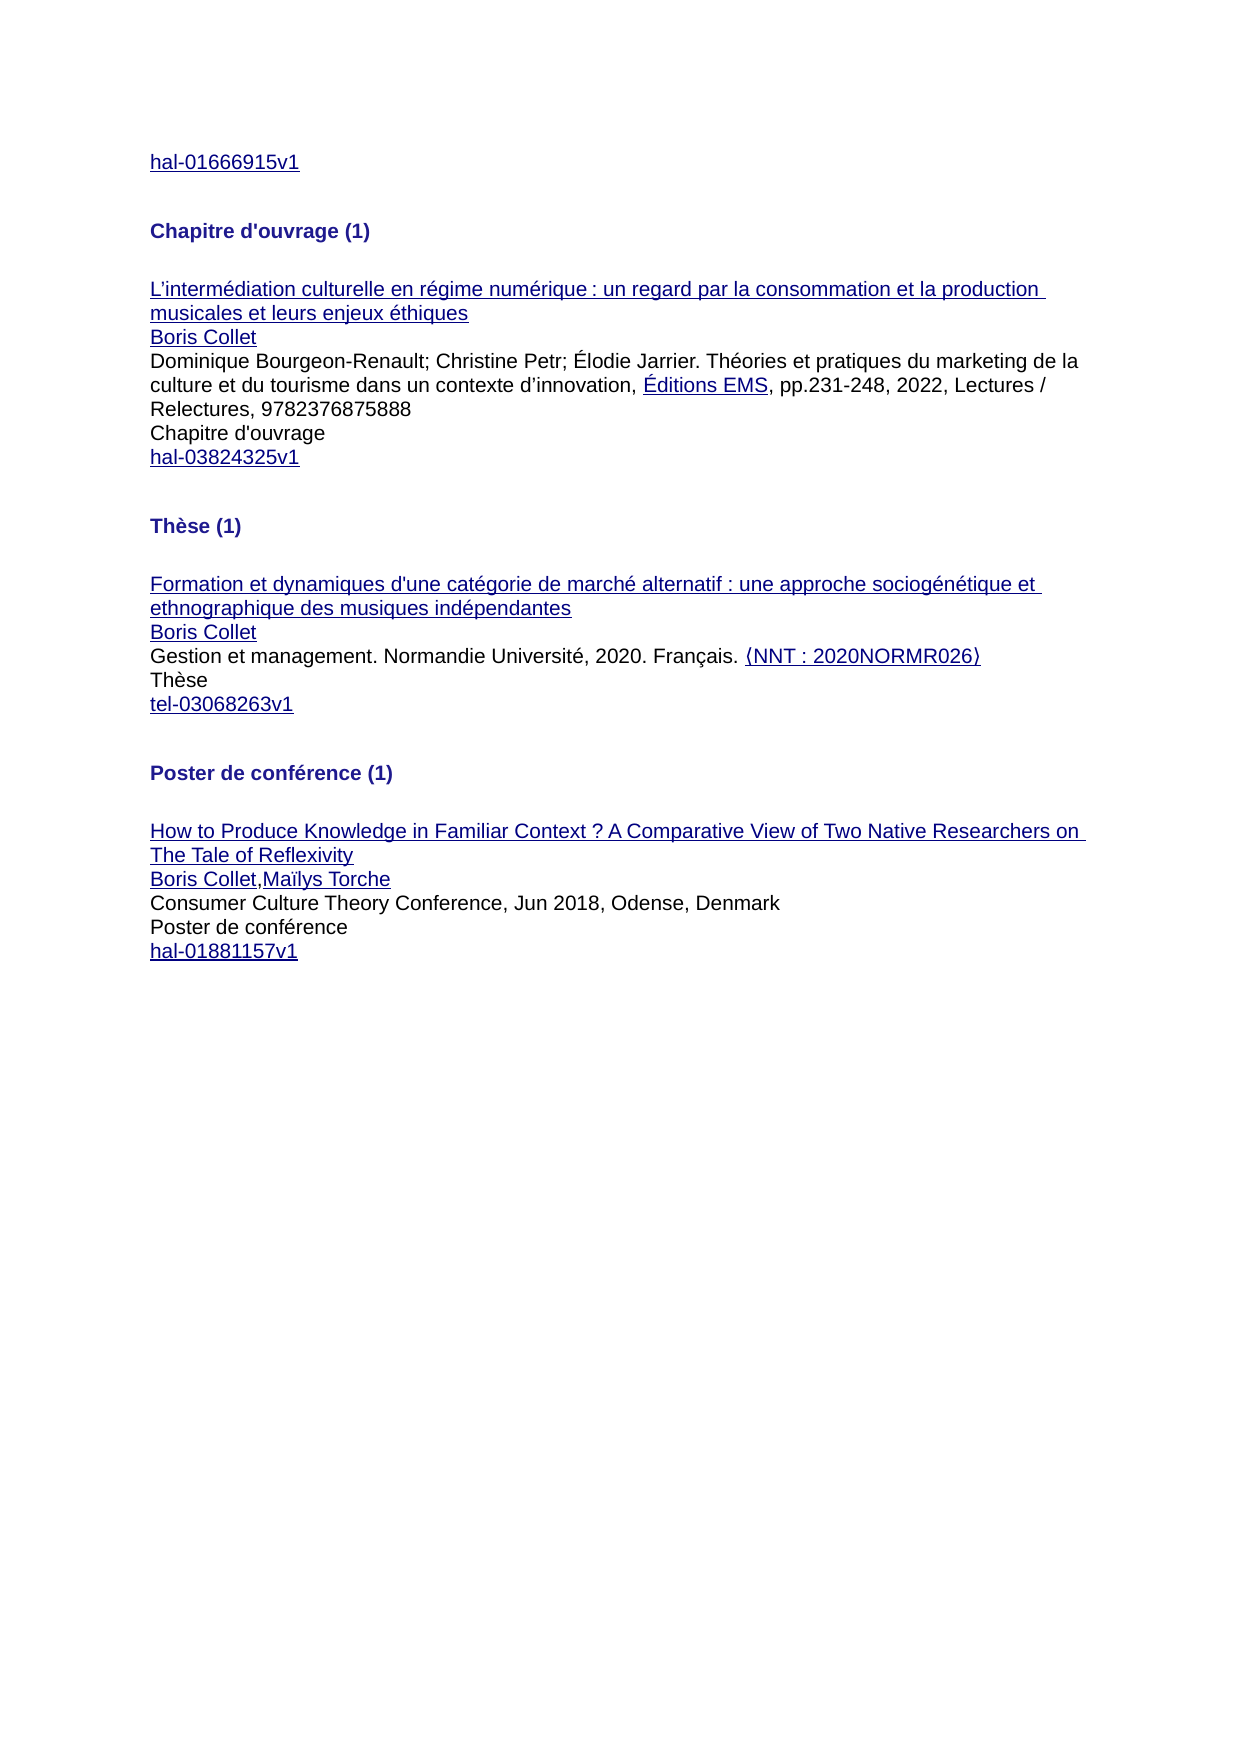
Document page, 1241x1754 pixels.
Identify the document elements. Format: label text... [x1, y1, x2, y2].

table_header Formation et dynamiques d'une catégorie de marché alternatif : une approche sociogénétique et ethnographique des musiques indépendantes Boris Collet Gestion et management. Normandie Université, 2020. Français. ⟨NNT : 2020NORMR026⟩ Thèse tel-03068263v1 [150, 572, 1090, 716]
subtitle Chapitre d'ouvrage (1) [150, 219, 1090, 243]
subtitle Poster de conférence (1) [150, 760, 1090, 784]
table_cell hal-01666915v1 [150, 150, 1090, 174]
table_header L’intermédiation culturelle en régime numérique : un regard par la consommation et la production musicales et leurs enjeux éthiques Boris Collet Dominique Bourgeon-Renault; Christine Petr; Élodie Jarrier. Théories et pratiques du marketing de la culture et du tourisme dans un contexte d’innovation, Éditions EMS, pp.231-248, 2022, Lectures / Relectures, 9782376875888 Chapitre d'ouvrage hal-03824325v1 [150, 277, 1090, 469]
subtitle Thèse (1) [150, 513, 1090, 537]
table_header How to Produce Knowledge in Familiar Context ? A Comparative View of Two Native Researchers on The Tale of Reflexivity Boris Collet,Maïlys Torche Consumer Culture Theory Conference, Jun 2018, Odense, Denmark Poster de conférence hal-01881157v1 [150, 819, 1090, 962]
